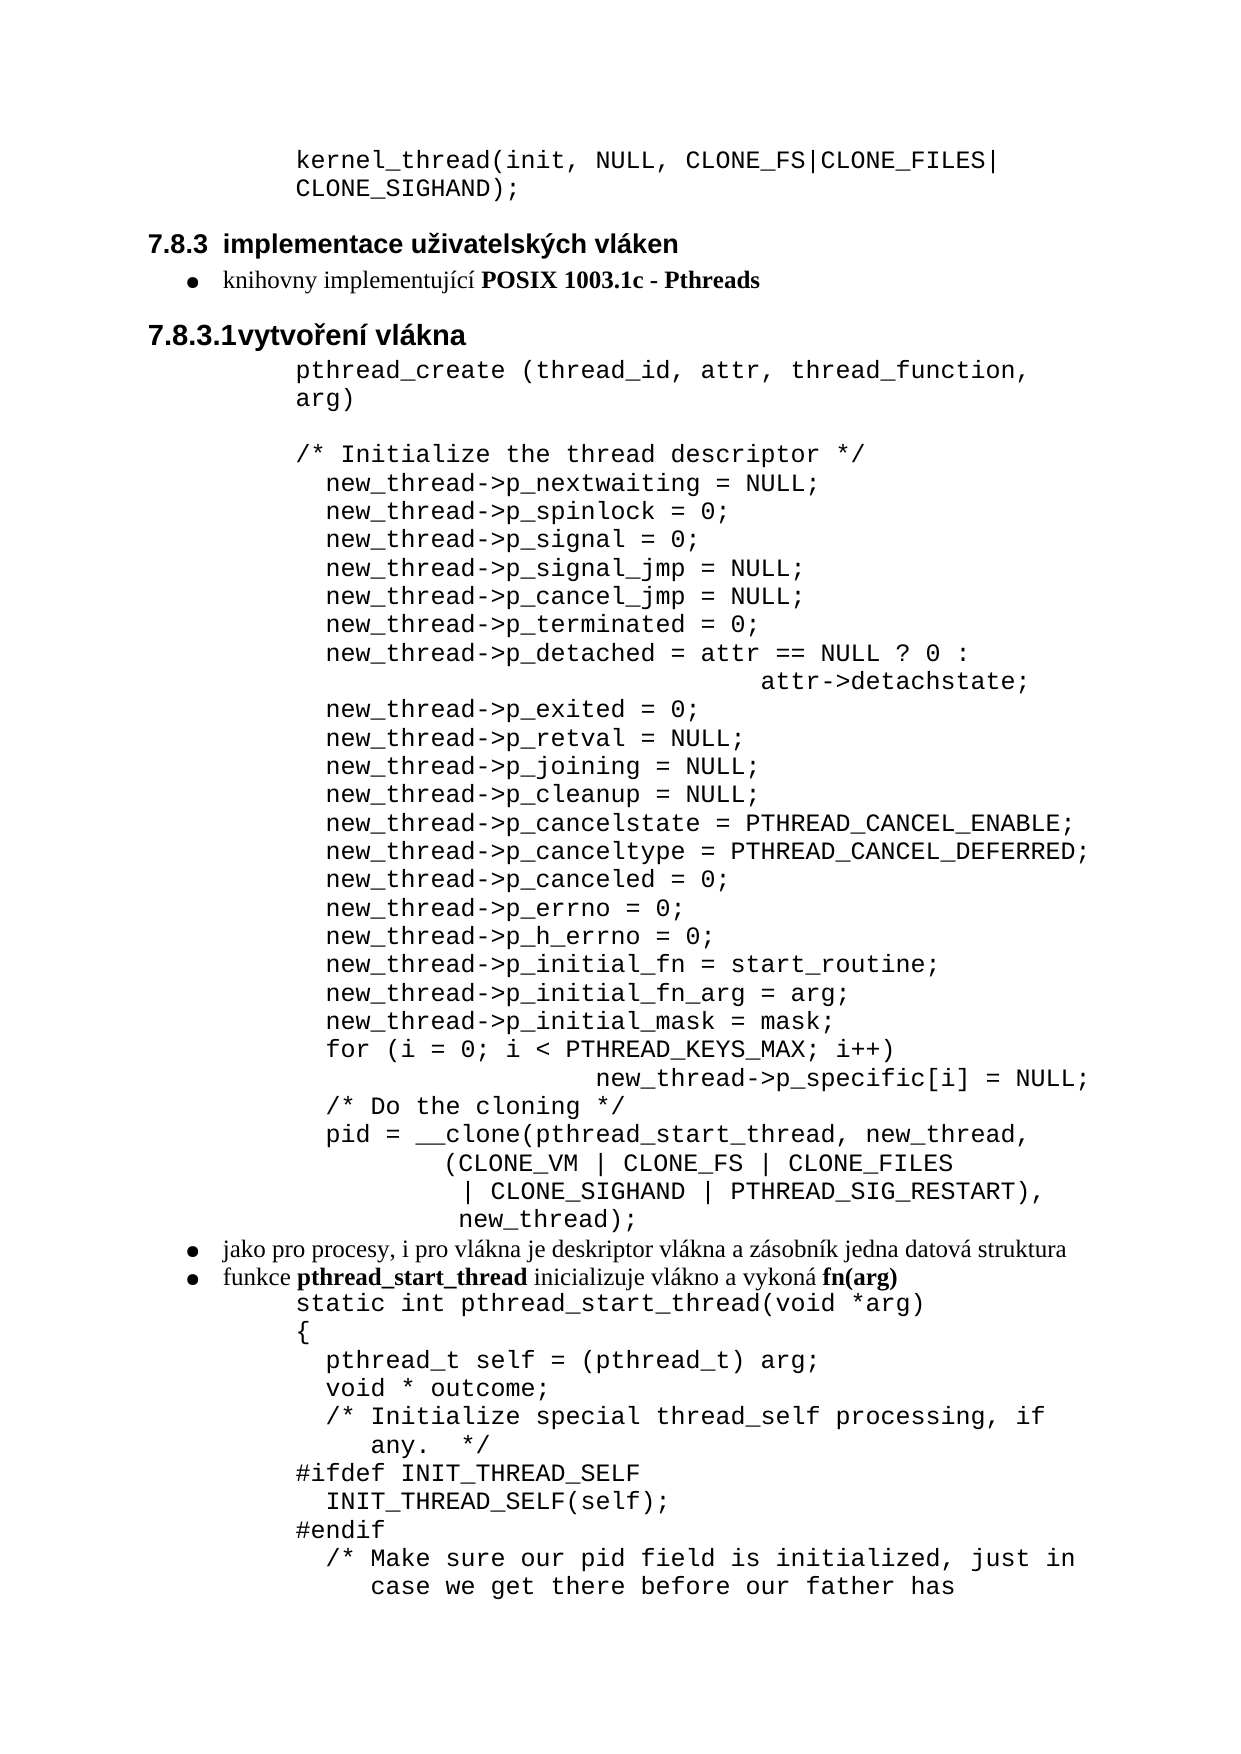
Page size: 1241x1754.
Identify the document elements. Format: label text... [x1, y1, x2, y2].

subtitle implementace uživatelských vláken [148, 229, 1092, 259]
text attr->detachstate; [295, 668, 1092, 697]
text new_thread->p_errno = 0; [295, 895, 1092, 923]
list knihovny implementující POSIX 1003.1c - Pthreads [185, 266, 1092, 293]
text new_thread->p_initial_fn = start_routine; [295, 952, 1092, 980]
text new_thread->p_terminated = 0; [295, 612, 1092, 640]
text static int pthread_start_thread(void *arg) [295, 1291, 1092, 1319]
text #endif [295, 1517, 1092, 1546]
text new_thread->p_cancel_jmp = NULL; [295, 583, 1092, 612]
text /* Do the cloning */ [295, 1093, 1092, 1122]
text new_thread->p_specific[i] = NULL; [295, 1065, 1092, 1093]
text new_thread->p_nextwaiting = NULL; [295, 470, 1092, 498]
text new_thread->p_signal = 0; [295, 527, 1092, 555]
text pthread_t self = (pthread_t) arg; [295, 1347, 1092, 1376]
text new_thread->p_joining = NULL; [295, 753, 1092, 782]
text /* Initialize special thread_self processing, if [295, 1404, 1092, 1432]
text new_thread->p_initial_mask = mask; [295, 1008, 1092, 1037]
text new_thread); [295, 1207, 1092, 1235]
text { [295, 1319, 1092, 1347]
text new_thread->p_retval = NULL; [295, 725, 1092, 753]
text new_thread->p_cleanup = NULL; [295, 782, 1092, 810]
text | CLONE_SIGHAND | PTHREAD_SIG_RESTART), [295, 1178, 1092, 1207]
text new_thread->p_canceltype = PTHREAD_CANCEL_DEFERRED; [295, 838, 1092, 867]
text kernel_thread(init, NULL, CLONE_FS|CLONE_FILES|CLONE_SIGHAND); [295, 148, 1092, 204]
text #ifdef INIT_THREAD_SELF [295, 1461, 1092, 1489]
list jako pro procesy, i pro vlákna je deskriptor vlákna a zásobník jedna datová struktura [185, 1235, 1092, 1263]
text new_thread->p_initial_fn_arg = arg; [295, 980, 1092, 1008]
text case we get there before our father has [295, 1574, 1092, 1602]
list funkce pthread_start_thread inicializuje vlákno a vykoná fn(arg) [185, 1263, 1092, 1291]
subtitle vytvoření vlákna [148, 318, 1092, 351]
text any. */ [295, 1432, 1092, 1461]
text /* Initialize the thread descriptor */ [295, 442, 1092, 470]
text new_thread->p_h_errno = 0; [295, 923, 1092, 952]
text new_thread->p_canceled = 0; [295, 867, 1092, 895]
text new_thread->p_exited = 0; [295, 697, 1092, 725]
text new_thread->p_cancelstate = PTHREAD_CANCEL_ENABLE; [295, 810, 1092, 838]
text pthread_create (thread_id, attr, thread_function, arg) [295, 357, 1092, 414]
text new_thread->p_signal_jmp = NULL; [295, 555, 1092, 583]
text /* Make sure our pid field is initialized, just in [295, 1546, 1092, 1574]
text new_thread->p_spinlock = 0; [295, 498, 1092, 527]
text pid = __clone(pthread_start_thread, new_thread, [295, 1122, 1092, 1150]
text (CLONE_VM | CLONE_FS | CLONE_FILES [295, 1150, 1092, 1178]
text INIT_THREAD_SELF(self); [295, 1489, 1092, 1517]
text void * outcome; [295, 1376, 1092, 1404]
text new_thread->p_detached = attr == NULL ? 0 : [295, 640, 1092, 668]
text for (i = 0; i < PTHREAD_KEYS_MAX; i++) [295, 1037, 1092, 1065]
